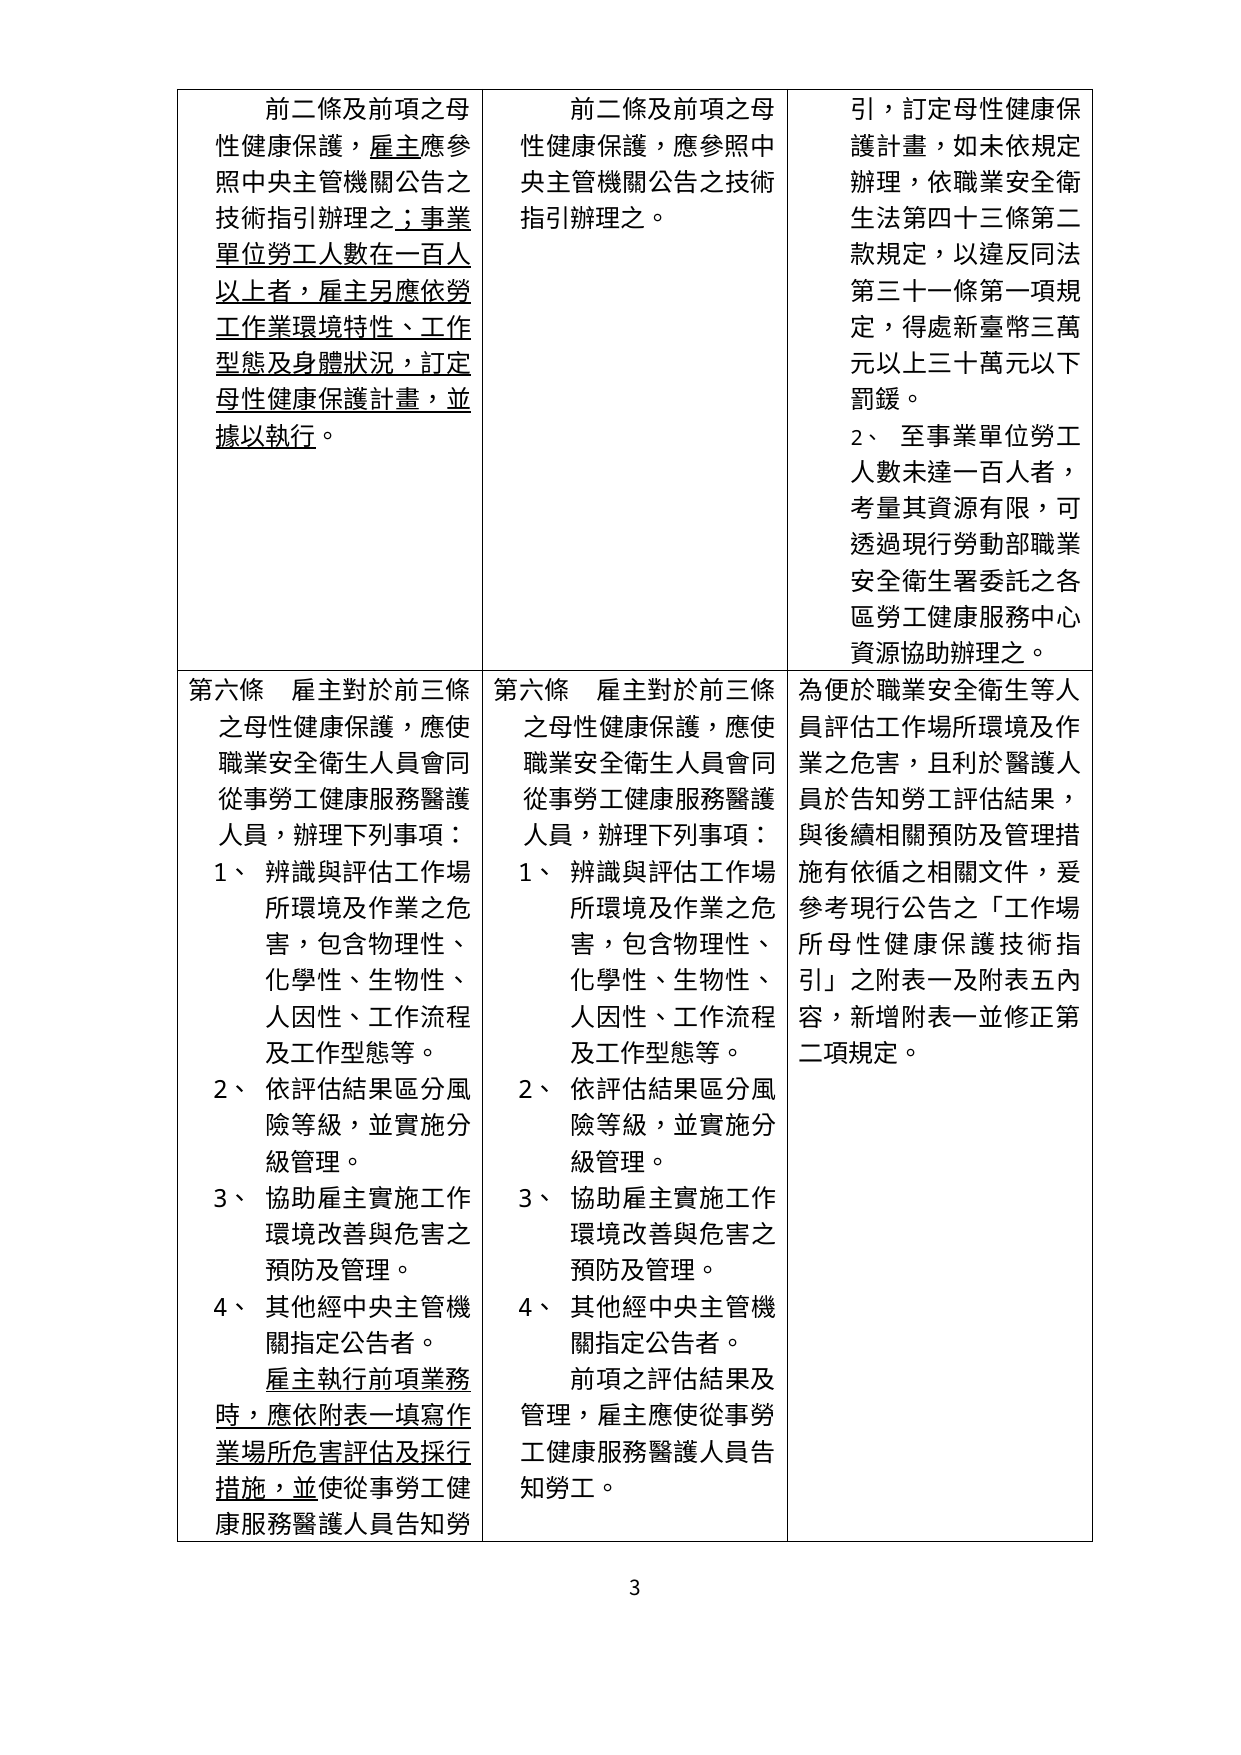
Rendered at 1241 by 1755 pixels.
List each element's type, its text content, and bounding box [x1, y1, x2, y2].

table_cell 為便於職業安全衛生等人員評估工作場所環境及作業之危害，且利於醫護人員於告知勞工評估結果，與後續相關預防及管理措施有依循之相關文件，爰參考現行公告之「工作場所母性健康保護技術指引」之附表一及附表五內容，新增附表一並修正第二項規定。 [788, 671, 1092, 1541]
table_cell 為強化與引導事業單位以系統化管理模式(規劃、執行、檢討及改進)採取母性健康保護措施，爰參考職業安全衛生設施規則第三百二十四條之二第二項規定，明定事業單位勞工人數在一百人以上者，雇主應參照中央主管機關公告之技術指引，訂定母性健康保護計畫，如未依規定辦理，依職業安全衛生法第四十三條第二款規定，以違反同法第三十一條第一項規定，得處新臺幣三萬元以上三十萬元以下罰鍰。 至事業單位勞工人數未達一百人者，考量其資源有限，可透過現行勞動部職業安全衛生署委託之各區勞工健康服務中心資源協助辦理之。 [788, 90, 1092, 670]
table_cell 前二條及前項之母性健康保護，應參照中央主管機關公告之技術指引辦理之。 [483, 90, 787, 670]
table_cell 第六條 雇主對於前三條之母性健康保護，應使職業安全衛生人員會同從事勞工健康服務醫護人員，辦理下列事項： 辨識與評估工作場所環境及作業之危害，包含物理性、化學性、生物性、人因性、工作流程及工作型態等。 依評估結果區分風險等級，並實施分級管理。 協助雇主實施工作環境改善與危害之預防及管理。 其他經中央主管機關指定公告者。 前項之評估結果及管理，雇主應使從事勞工健康服務醫護人員告知勞工。 [483, 671, 787, 1541]
table_cell 第六條 雇主對於前三條之母性健康保護，應使職業安全衛生人員會同從事勞工健康服務醫護人員，辦理下列事項： 辨識與評估工作場所環境及作業之危害，包含物理性、化學性、生物性、人因性、工作流程及工作型態等。 依評估結果區分風險等級，並實施分級管理。 協助雇主實施工作環境改善與危害之預防及管理。 其他經中央主管機關指定公告者。 雇主執行前項業務時，應依附表一填寫作業場所危害評估及採行措施，並使從事勞工健康服務醫護人員告知勞 [178, 671, 482, 1541]
table_cell 前二條及前項之母性健康保護，雇主應參照中央主管機關公告之技術指引辦理之；事業單位勞工人數在一百人以上者，雇主另應依勞工作業環境特性、工作型態及身體狀況，訂定母性健康保護計畫，並據以執行。 [178, 90, 482, 670]
